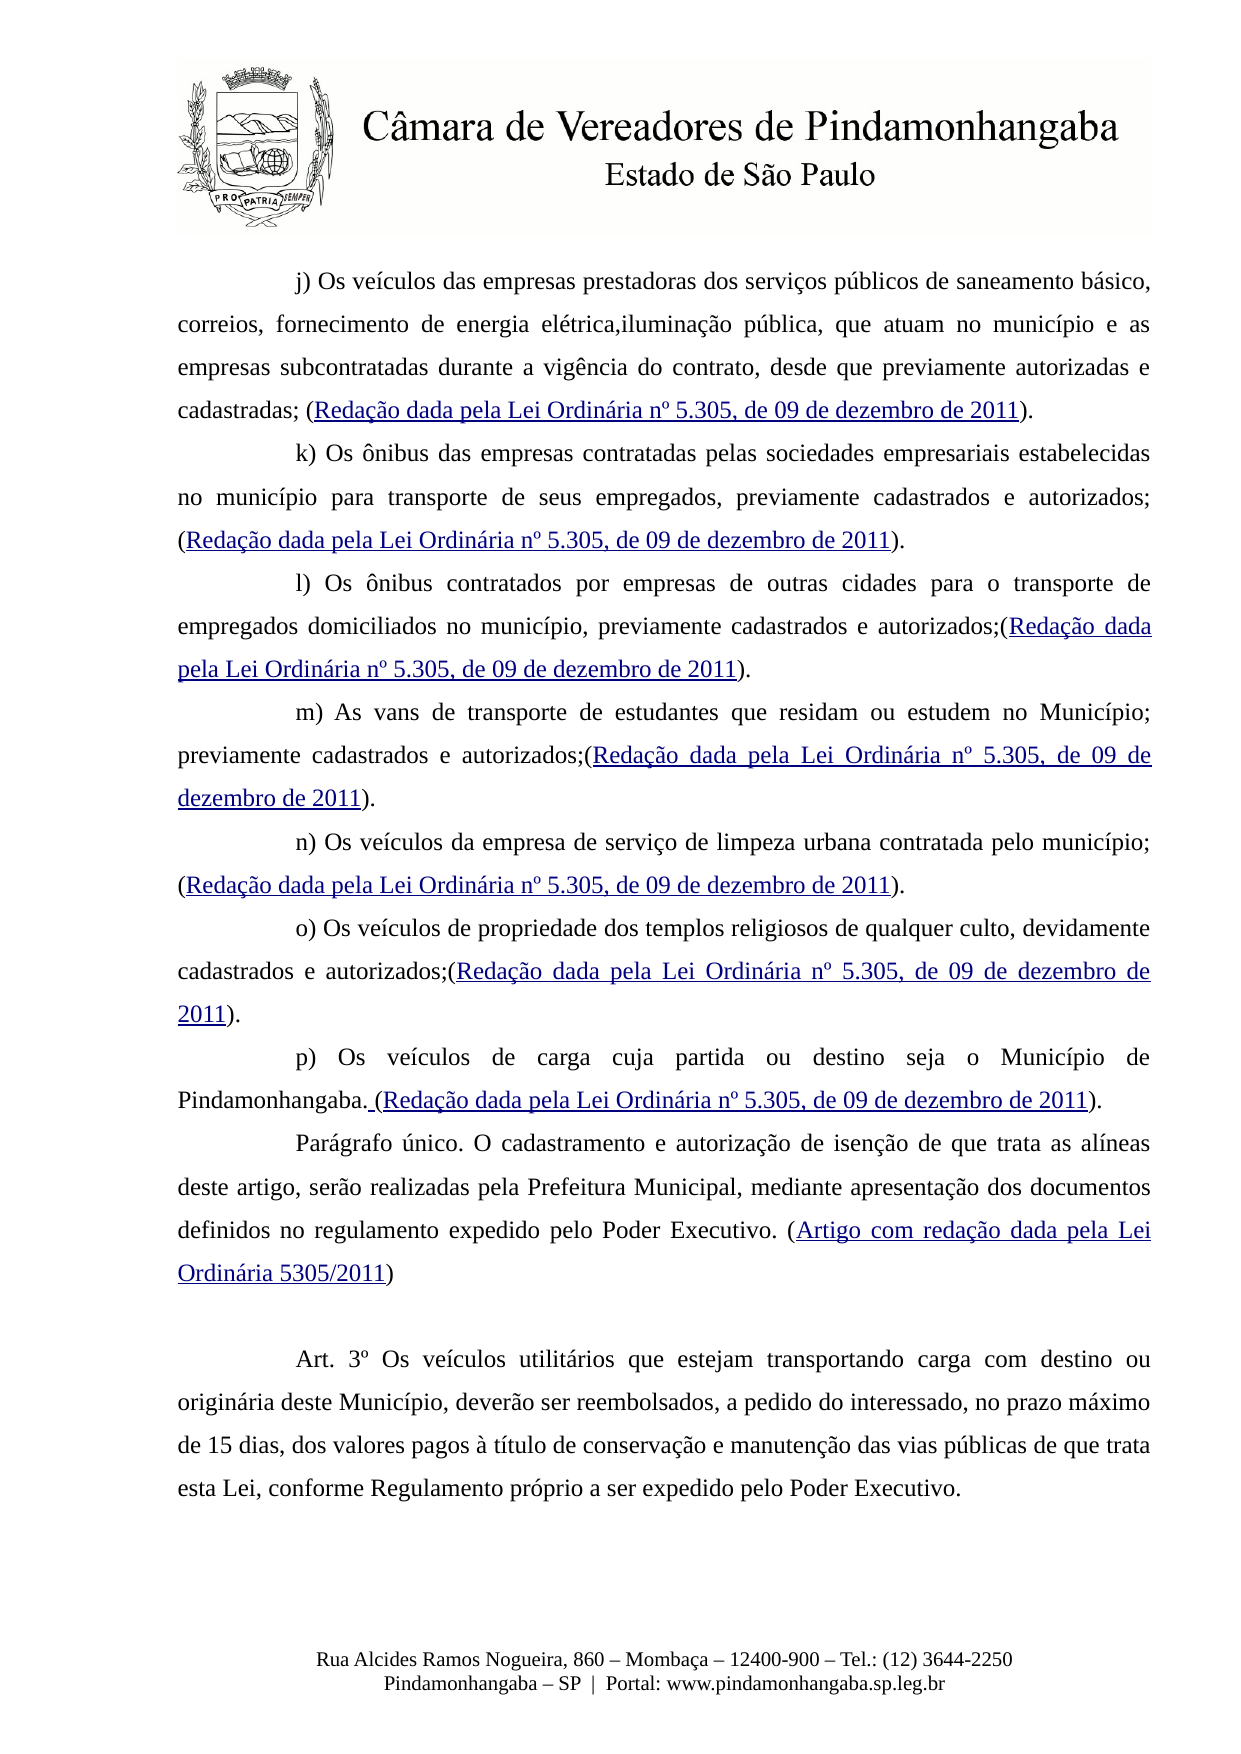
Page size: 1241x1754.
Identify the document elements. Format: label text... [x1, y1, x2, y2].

picture [177, 59, 1152, 236]
text m) As vans de transporte de estudantes que residam ou estudem no Município; previamente cadastrados e autorizados;(Redação dada pela Lei Ordinária nº 5.305, de 09 de dezembro de 2011). [177, 697, 1152, 812]
text l) Os ônibus contratados por empresas de outras cidades para o transporte de empregados domiciliados no município, previamente cadastrados e autorizados;(Redação dada pela Lei Ordinária nº 5.305, de 09 de dezembro de 2011). [177, 568, 1152, 683]
text p) Os veículos de carga cuja partida ou destino seja o Município de Pindamonhangaba. (Redação dada pela Lei Ordinária nº 5.305, de 09 de dezembro de 2011). [177, 1042, 1152, 1114]
text n) Os veículos da empresa de serviço de limpeza urbana contratada pelo município; (Redação dada pela Lei Ordinária nº 5.305, de 09 de dezembro de 2011). [177, 827, 1152, 898]
text Parágrafo único. O cadastramento e autorização de isenção de que trata as alíneas deste artigo, serão realizadas pela Prefeitura Municipal, mediante apresentação dos documentos definidos no regulamento expedido pelo Poder Executivo. (Artigo com redação dada pela Lei Ordinária 5305/2011) [177, 1128, 1152, 1287]
text k) Os ônibus das empresas contratadas pelas sociedades empresariais estabelecidas no município para transporte de seus empregados, previamente cadastrados e autorizados; (Redação dada pela Lei Ordinária nº 5.305, de 09 de dezembro de 2011). [177, 438, 1152, 553]
text o) Os veículos de propriedade dos templos religiosos de qualquer culto, devidamente cadastrados e autorizados;(Redação dada pela Lei Ordinária nº 5.305, de 09 de dezembro de 2011). [177, 913, 1152, 1028]
text j) Os veículos das empresas prestadoras dos serviços públicos de saneamento básico, correios, fornecimento de energia elétrica,iluminação pública, que atuam no município e as empresas subcontratadas durante a vigência do contrato, desde que previamente autorizadas e cadastradas; (Redação dada pela Lei Ordinária nº 5.305, de 09 de dezembro de 2011). [177, 266, 1152, 424]
text Art. 3º Os veículos utilitários que estejam transportando carga com destino ou originária deste Município, deverão ser reembolsados, a pedido do interessado, no prazo máximo de 15 dias, dos valores pagos à título de conservação e manutenção das vias públicas de que trata esta Lei, conforme Regulamento próprio a ser expedido pelo Poder Executivo. [177, 1344, 1152, 1502]
